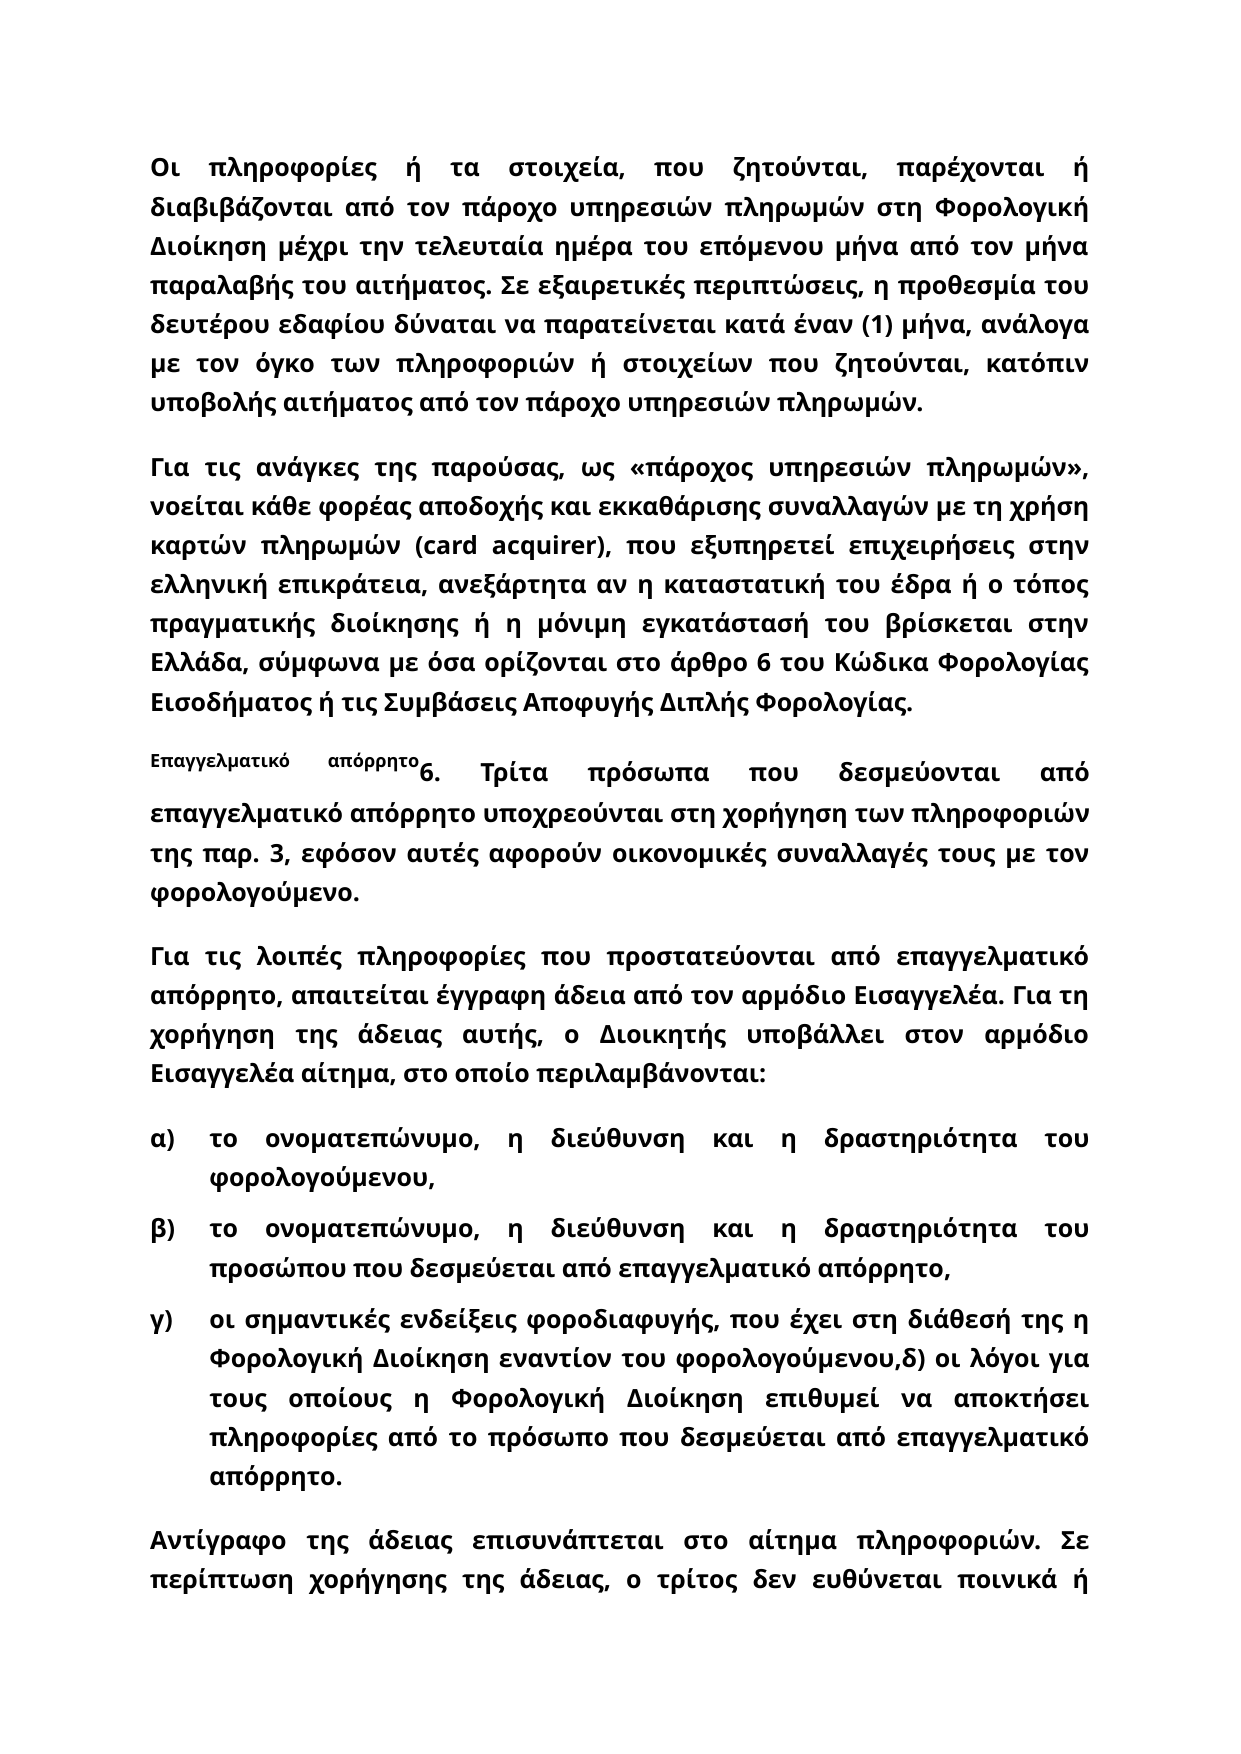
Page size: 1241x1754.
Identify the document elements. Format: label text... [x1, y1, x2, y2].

text Για τις ανάγκες της παρούσας, ως «πάροχος υπηρεσιών πληρωμών», νοείται κάθε φορέας αποδοχής και εκκαθάρισης συναλλαγών με τη χρήση καρτών πληρωμών (card acquirer), που εξυπηρετεί επιχειρήσεις στην ελληνική επικράτεια, ανεξάρτητα αν η καταστατική του έδρα ή ο τόπος πραγματικής διοίκησης ή η μόνιμη εγκατάστασή του βρίσκεται στην Ελλάδα, σύμφωνα με όσα ορίζονται στο άρθρο 6 του Κώδικα Φορολογίας Εισοδήματος ή τις Συμβάσεις Αποφυγής Διπλής Φορολογίας. [150, 449, 1090, 718]
list α) το ονοματεπώνυμο, η διεύθυνση και η δραστηριότητα του φορολογούμενου, [150, 1120, 1090, 1193]
text Αντίγραφο της άδειας επισυνάπτεται στο αίτημα πληροφοριών. Σε περίπτωση χορήγησης της άδειας, ο τρίτος δεν ευθύνεται ποινικά ή [150, 1523, 1090, 1596]
list β) το ονοματεπώνυμο, η διεύθυνση και η δραστηριότητα του προσώπου που δεσμεύεται από επαγγελματικό απόρρητο, [150, 1211, 1090, 1284]
text Οι πληροφορίες ή τα στοιχεία, που ζητούνται, παρέχονται ή διαβιβάζονται από τον πάροχο υπηρεσιών πληρωμών στη Φορολογική Διοίκηση μέχρι την τελευταία ημέρα του επόμενου μήνα από τον μήνα παραλαβής του αιτήματος. Σε εξαιρετικές περιπτώσεις, η προθεσμία του δευτέρου εδαφίου δύναται να παρατείνεται κατά έναν (1) μήνα, ανάλογα με τον όγκο των πληροφοριών ή στοιχείων που ζητούνται, κατόπιν υποβολής αιτήματος από τον πάροχο υπηρεσιών πληρωμών. [150, 150, 1090, 419]
list γ) οι σημαντικές ενδείξεις φοροδιαφυγής, που έχει στη διάθεσή της η Φορολογική Διοίκηση εναντίον του φορολογούμενου,δ) οι λόγοι για τους οποίους η Φορολογική Διοίκηση επιθυμεί να αποκτήσει πληροφορίες από το πρόσωπο που δεσμεύεται από επαγγελματικό απόρρητο. [150, 1302, 1090, 1493]
text Επαγγελματικό απόρρητο6. Τρίτα πρόσωπα που δεσμεύονται από επαγγελματικό απόρρητο υποχρεούνται στη χορήγηση των πληροφοριών της παρ. 3, εφόσον αυτές αφορούν οικονομικές συναλλαγές τους με τον φορολογούμενο. [150, 748, 1090, 908]
text Για τις λοιπές πληροφορίες που προστατεύονται από επαγγελματικό απόρρητο, απαιτείται έγγραφη άδεια από τον αρμόδιο Εισαγγελέα. Για τη χορήγηση της άδειας αυτής, ο Διοικητής υποβάλλει στον αρμόδιο Εισαγγελέα αίτημα, στο οποίο περιλαμβάνονται: [150, 938, 1090, 1090]
